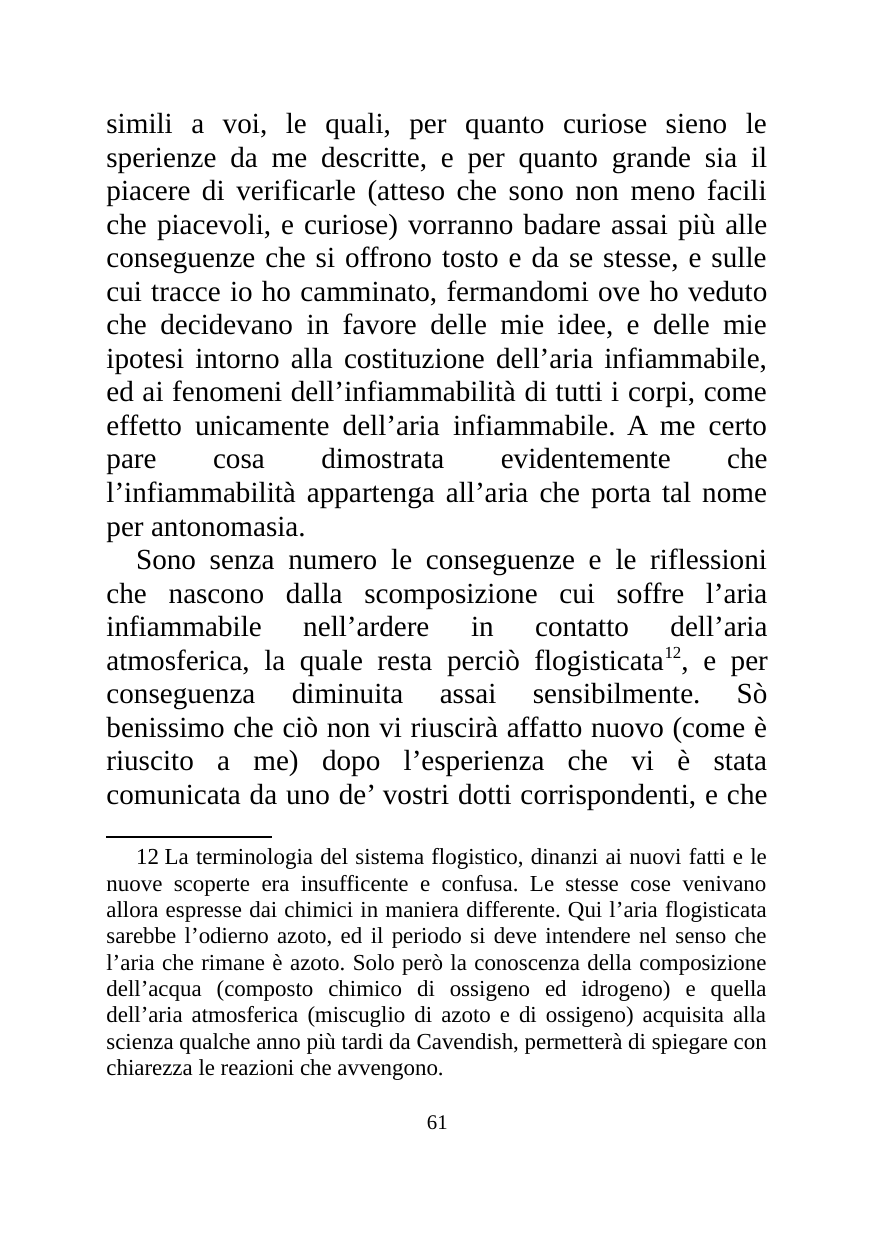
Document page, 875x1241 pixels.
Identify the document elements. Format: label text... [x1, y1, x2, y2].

text simili a voi, le quali, per quanto curiose sieno le sperienze da me descritte, e per quanto grande sia il piacere di verificarle (atteso che sono non meno facili che piacevoli, e curiose) vorranno badare assai più alle conseguenze che si offrono tosto e da se stesse, e sulle cui tracce io ho camminato, fermandomi ove ho veduto che decidevano in favore delle mie idee, e delle mie ipotesi intorno alla costituzione dell’aria infiammabile, ed ai fenomeni dell’infiammabilità di tutti i corpi, come effetto unicamente dell’aria infiammabile. A me certo pare cosa dimostrata evidentemente che l’infiammabilità appartenga all’aria che porta tal nome per antonomasia. [106, 106, 768, 542]
text La terminologia del sistema flogistico, dinanzi ai nuovi fatti e le nuove scoperte era insufficente e confusa. Le stesse cose venivano allora espresse dai chimici in maniera differente. Qui l’aria flogisticata sarebbe l’odierno azoto, ed il periodo si deve intendere nel senso che l’aria che rimane è azoto. Solo però la conoscenza della composizione dell’acqua (composto chimico di ossigeno ed idrogeno) e quella dell’aria atmosferica (miscuglio di azoto e di ossigeno) acquisita alla scienza qualche anno più tardi da Cavendish, permetterà di spiegare con chiarezza le reazioni che avvengono. [106, 843, 768, 1080]
text Sono senza numero le conseguenze e le riflessioni che nascono dalla scomposizione cui soffre l’aria infiammabile nell’ardere in contatto dell’aria atmosferica, la quale resta perciò flogisticata, e per conseguenza diminuita assai sensibilmente. Sò benissimo che ciò non vi riuscirà affatto nuovo (come è riuscito a me) dopo l’esperienza che vi è stata comunicata da uno de’ vostri dotti corrispondenti, e che [106, 542, 768, 811]
